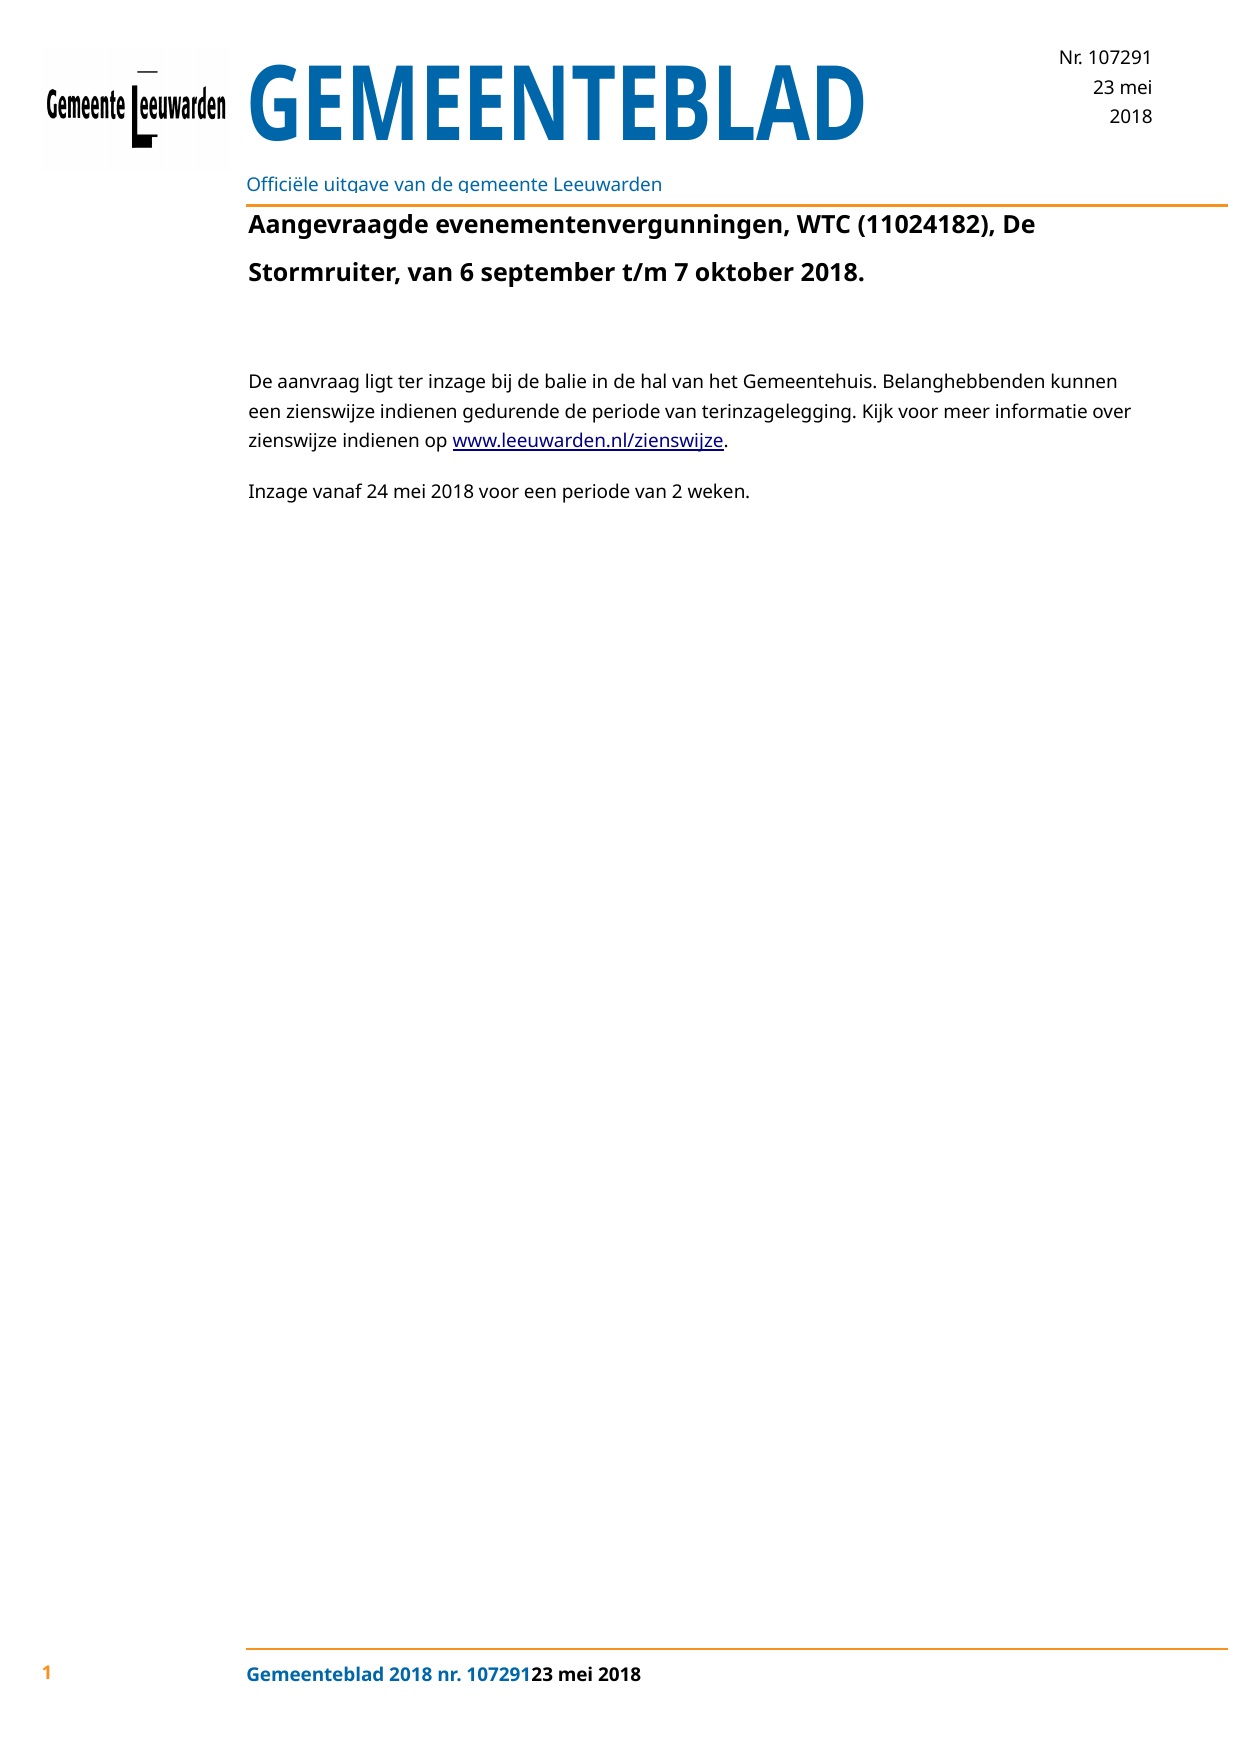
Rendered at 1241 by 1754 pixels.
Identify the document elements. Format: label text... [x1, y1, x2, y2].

text Inzage vanaf 24 mei 2018 voor een periode van 2 weken. [248, 478, 1152, 504]
text Aangevraagde evenementenvergunningen, WTC (11024182), De Stormruiter, van 6 september t/m 7 oktober 2018. [248, 207, 1152, 288]
picture [41, 47, 231, 172]
text De aanvraag ligt ter inzage bij de balie in de hal van het Gemeentehuis. Belanghebbenden kunnen een zienswijze indienen gedurende de periode van terinzagelegging. Kijk voor meer informatie over zienswijze indienen op www.leeuwarden.nl/zienswijze. [248, 368, 1152, 453]
